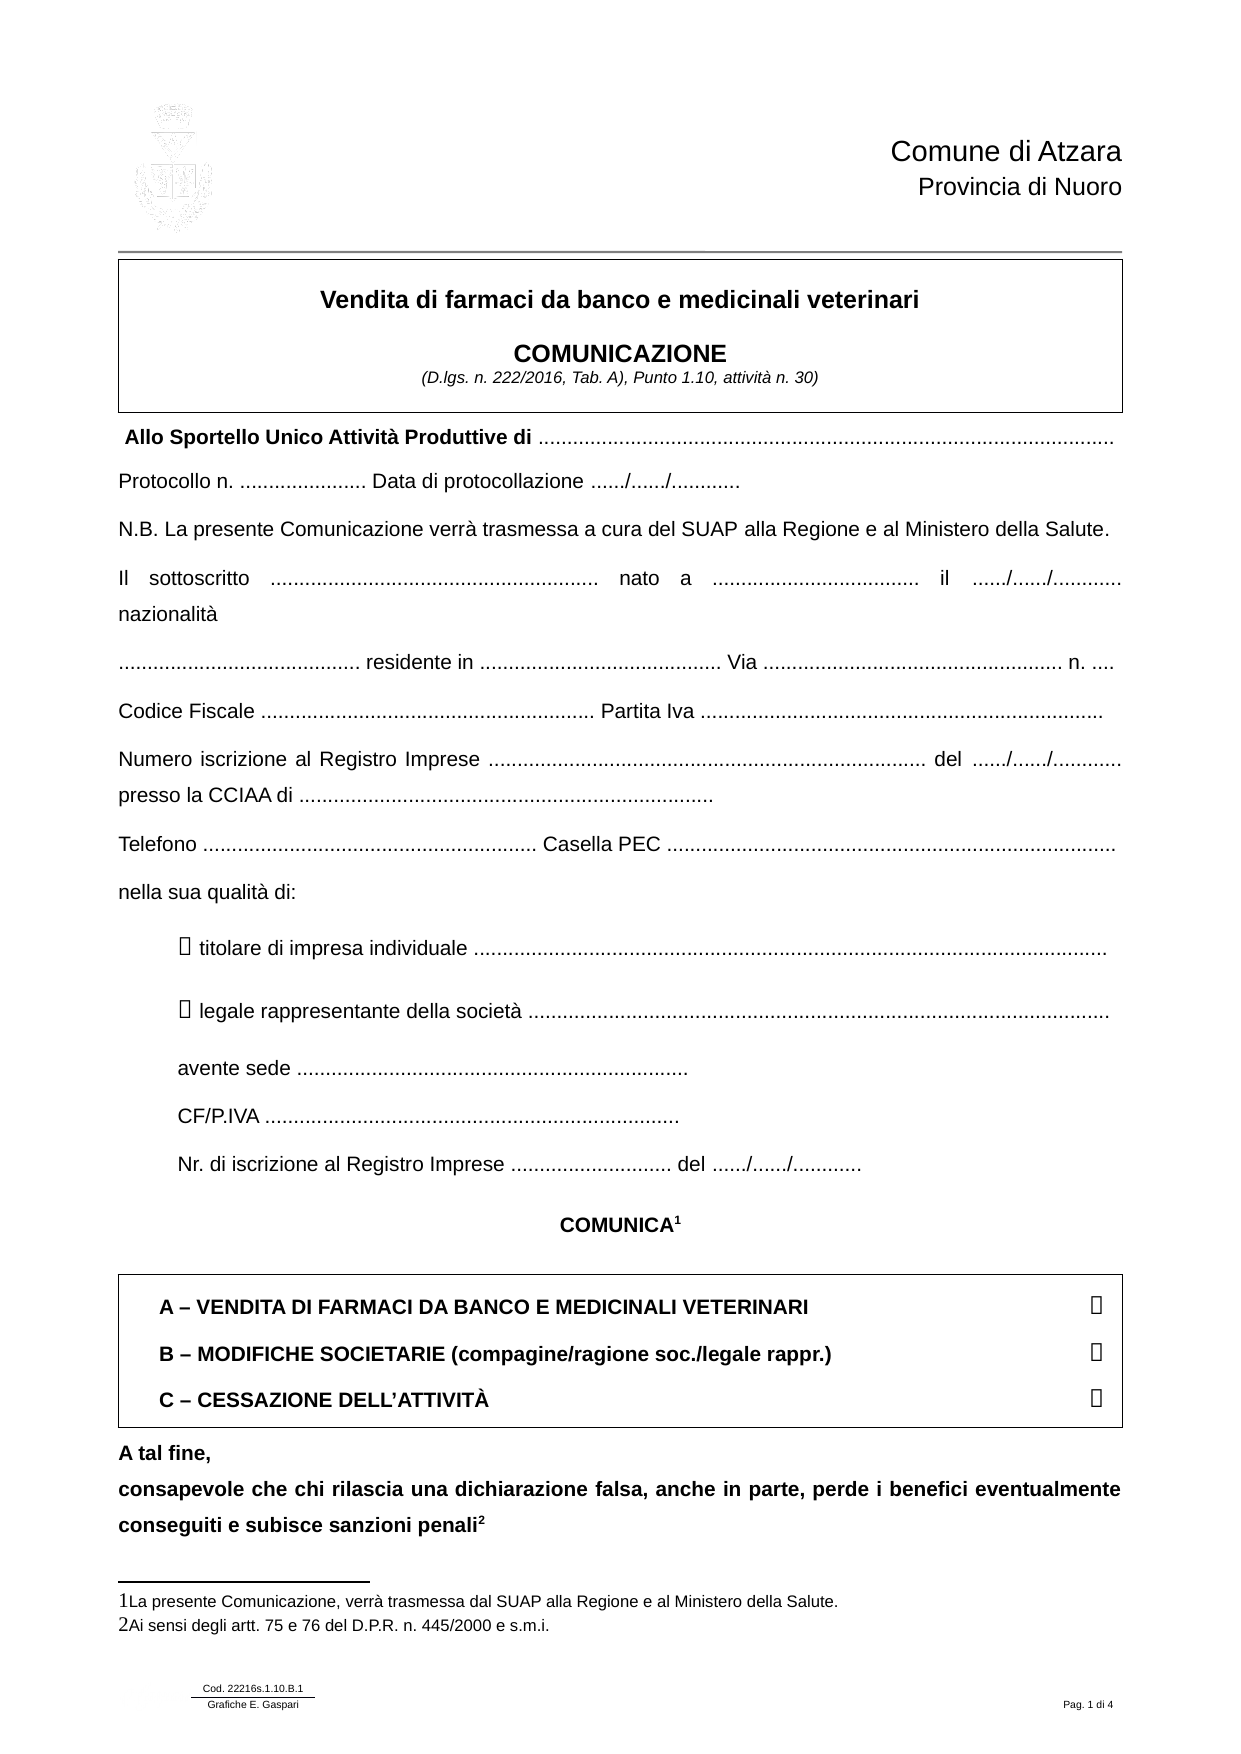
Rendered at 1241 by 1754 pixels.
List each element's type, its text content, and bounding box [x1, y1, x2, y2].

text N.B. La presente Comunicazione verrà trasmessa a cura del SUAP alla Regione e al Ministero della Salute. [118, 517, 1122, 541]
text Provincia di Nuoro [224, 172, 1122, 201]
table_header A – VENDITA DI FARMACI DA BANCO E MEDICINALI VETERINARI  B – MODIFICHE SOCIETARIE (compagine/ragione soc./legale rappr.)  C – CESSAZIONE DELL’ATTIVITÀ  [119, 1275, 1122, 1427]
text nella sua qualità di: [118, 880, 1122, 904]
text avente sede .................................................................... [177, 1055, 1122, 1079]
text Nr. di iscrizione al Registro Imprese ............................ del ....../....../............ [177, 1152, 1122, 1176]
text Comune di Atzara [224, 134, 1122, 167]
text Protocollo n. ...................... Data di protocollazione ....../....../............ [118, 469, 1122, 493]
text .......................................... residente in .......................................... Via .................................................... n. .... [118, 650, 1122, 674]
text Telefono .......................................................... Casella PEC .............................................................................. [118, 831, 1122, 855]
text Il sottoscritto ......................................................... nato a .................................... il ....../....../............ nazionalità [118, 566, 1122, 626]
text COMUNICA [118, 1213, 1122, 1237]
text Numero iscrizione al Registro Imprese ............................................................................ del ....../....../............ presso la CCIAA di ........................................................................ [118, 747, 1122, 807]
text  titolare di impresa individuale .............................................................................................................. [177, 928, 1122, 962]
text consapevole che chi rilascia una dichiarazione falsa, anche in parte, perde i benefici eventualmente conseguiti e subisce sanzioni penali [118, 1477, 1122, 1537]
text CF/P.IVA ........................................................................ [177, 1104, 1122, 1128]
table_header Vendita di farmaci da banco e medicinali veterinari COMUNICAZIONE (D.lgs. n. 222/2016, Tab. A), Punto 1.10, attività n. 30) [119, 260, 1122, 412]
text La presente Comunicazione, verrà trasmessa dal SUAP alla Regione e al Ministero della Salute. [118, 1588, 1122, 1612]
text A tal fine, [118, 1441, 1122, 1465]
picture [122, 103, 224, 234]
text Codice Fiscale .......................................................... Partita Iva ...................................................................... [118, 698, 1122, 722]
text Ai sensi degli artt. 75 e 76 del D.P.R. n. 445/2000 e s.m.i. [118, 1612, 1122, 1636]
text  legale rappresentante della società ..................................................................................................... [177, 992, 1122, 1026]
text Allo Sportello Unico Attività Produttive di .................................................................................................... [118, 425, 1122, 449]
